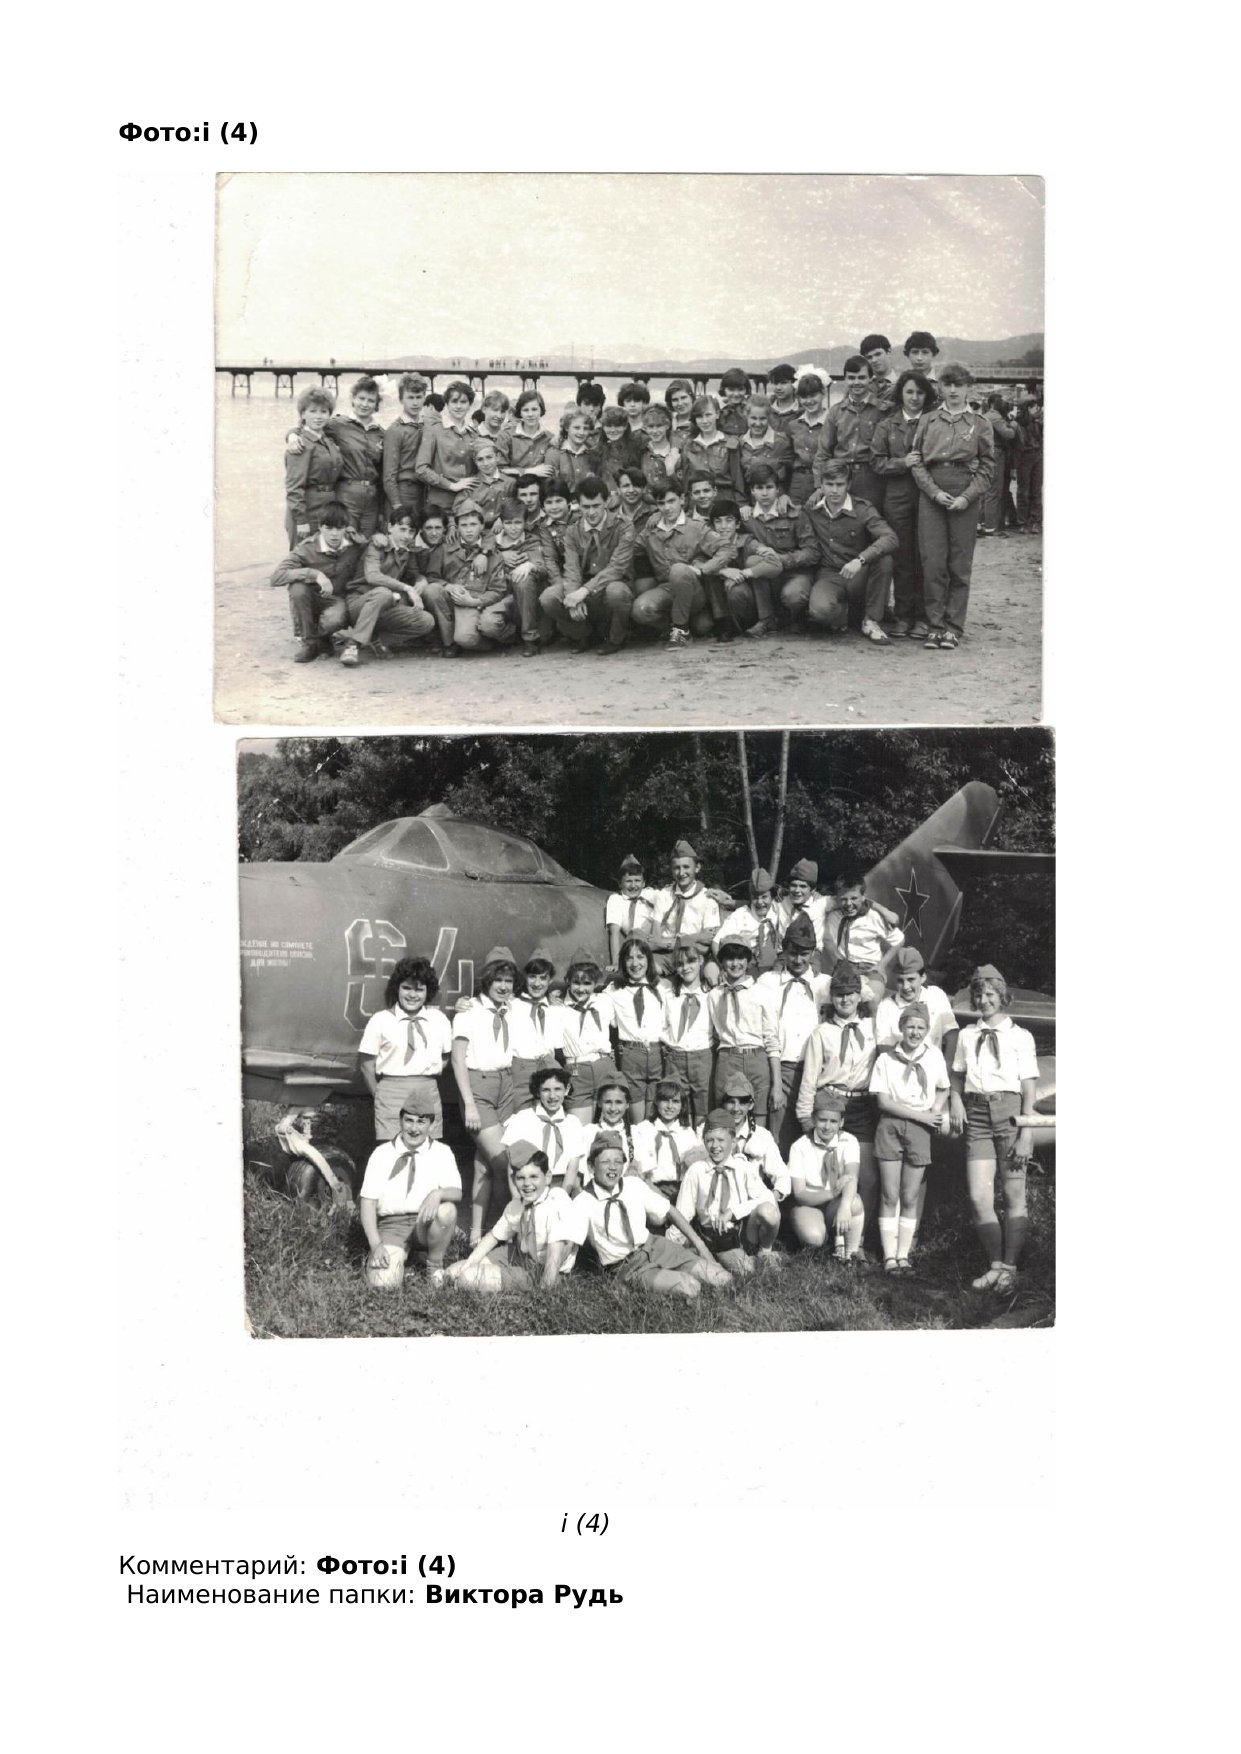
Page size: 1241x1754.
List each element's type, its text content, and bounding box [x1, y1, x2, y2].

picture [118, 172, 1056, 1510]
subtitle Фото:i (4) [118, 118, 1122, 147]
text i (4) [118, 1510, 1056, 1538]
text Комментарий: Фото:i (4) Наименование папки: Виктора Рудь [118, 1551, 1122, 1609]
